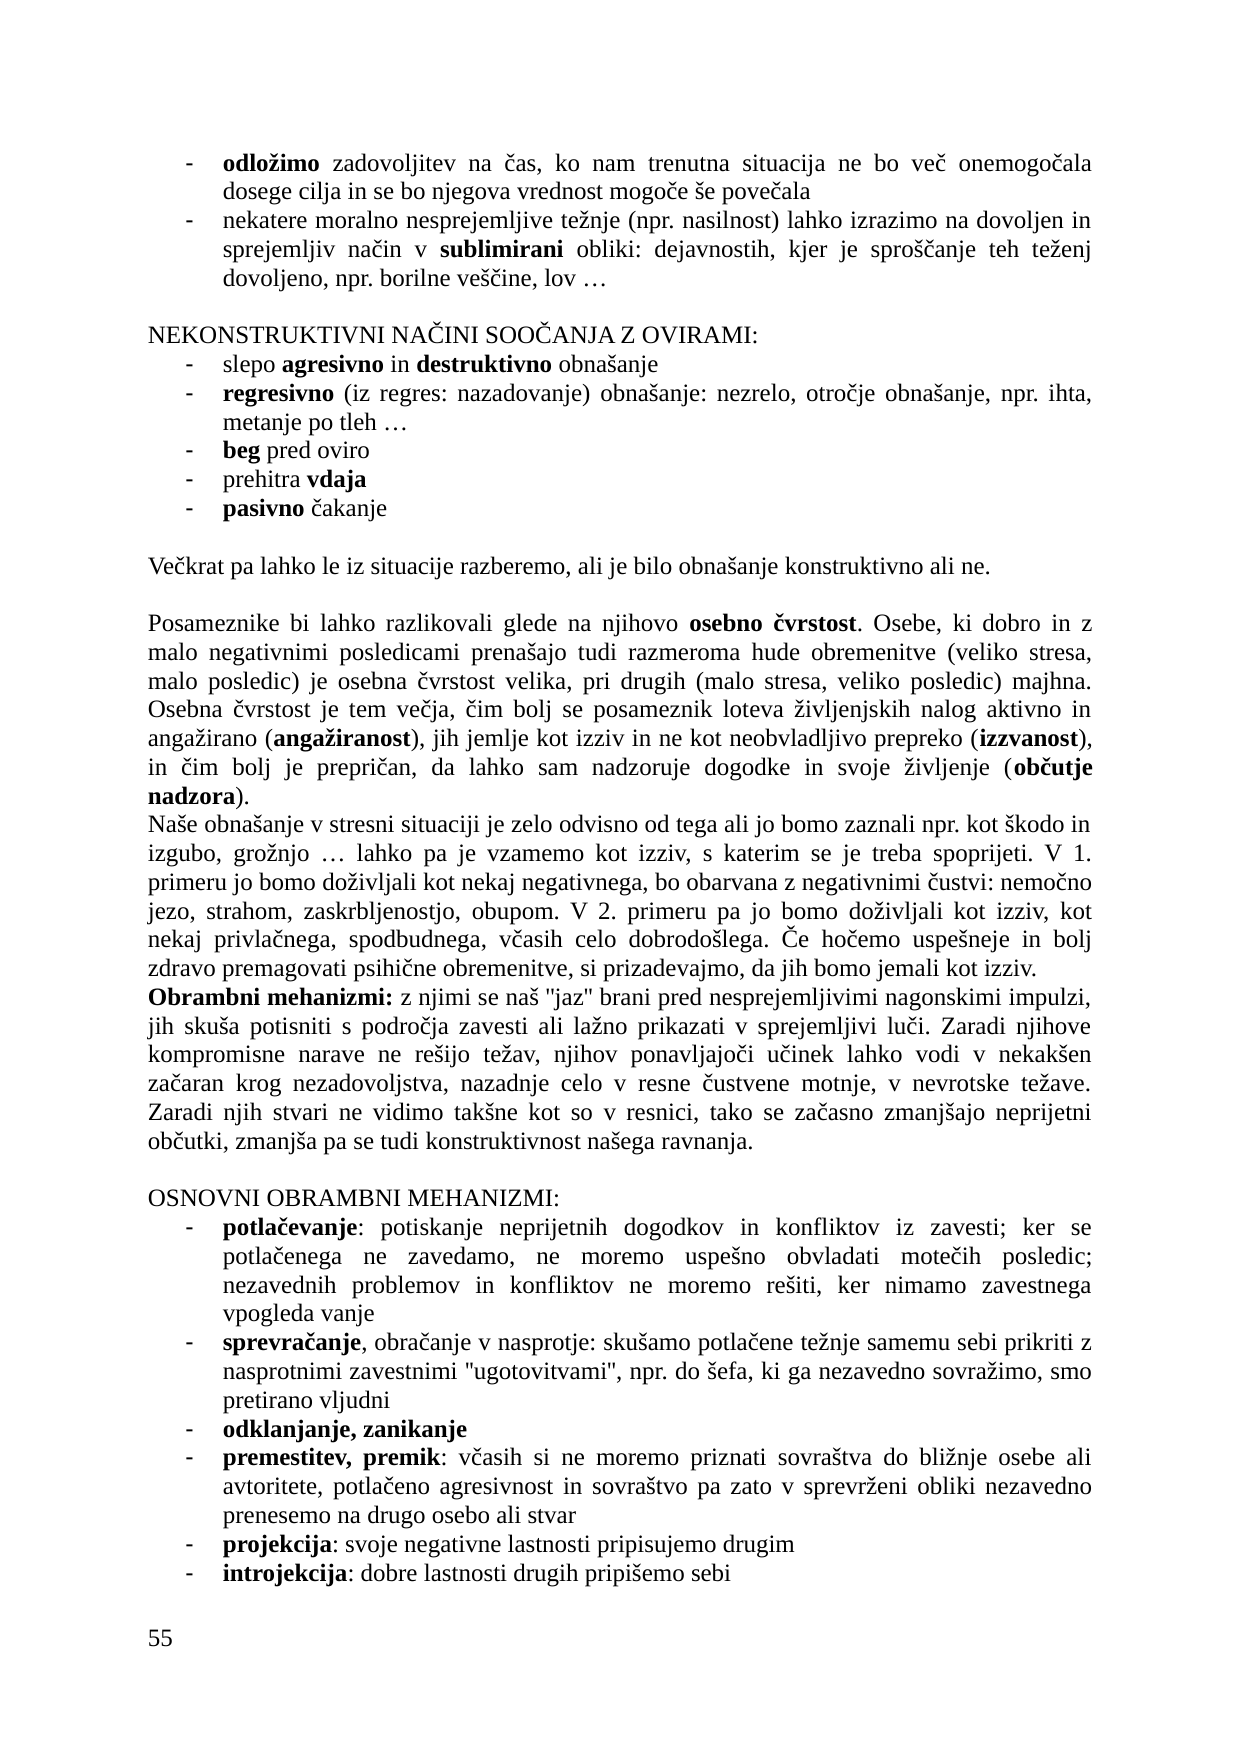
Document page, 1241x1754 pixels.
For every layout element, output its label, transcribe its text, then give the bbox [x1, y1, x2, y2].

text OSNOVNI OBRAMBNI MEHANIZMI: [148, 1183, 1093, 1212]
list sprevračanje, obračanje v nasprotje: skušamo potlačene težnje samemu sebi prikriti z nasprotnimi zavestnimi ''ugotovitvami'', npr. do šefa, ki ga nezavedno sovražimo, smo pretirano vljudni [185, 1327, 1093, 1413]
text Obrambni mehanizmi: z njimi se naš ''jaz'' brani pred nesprejemljivimi nagonskimi impulzi, jih skuša potisniti s področja zavesti ali lažno prikazati v sprejemljivi luči. Zaradi njihove kompromisne narave ne rešijo težav, njihov ponavljajoči učinek lahko vodi v nekakšen začaran krog nezadovoljstva, nazadnje celo v resne čustvene motnje, v nevrotske težave. Zaradi njih stvari ne vidimo takšne kot so v resnici, tako se začasno zmanjšajo neprijetni občutki, zmanjša pa se tudi konstruktivnost našega ravnanja. [148, 982, 1093, 1154]
list premestitev, premik: včasih si ne moremo priznati sovraštva do bližnje osebe ali avtoritete, potlačeno agresivnost in sovraštvo pa zato v sprevrženi obliki nezavedno prenesemo na drugo osebo ali stvar [185, 1442, 1093, 1529]
list introjekcija: dobre lastnosti drugih pripišemo sebi [185, 1558, 1093, 1586]
text Večkrat pa lahko le iz situacije razberemo, ali je bilo obnašanje konstruktivno ali ne. [148, 551, 1093, 579]
list pasivno čakanje [185, 493, 1093, 522]
list regresivno (iz regres: nazadovanje) obnašanje: nezrelo, otročje obnašanje, npr. ihta, metanje po tleh … [185, 378, 1093, 436]
list beg pred oviro [185, 436, 1093, 464]
list prehitra vdaja [185, 464, 1093, 493]
text NEKONSTRUKTIVNI NAČINI SOOČANJA Z OVIRAMI: [148, 320, 1093, 349]
list projekcija: svoje negativne lastnosti pripisujemo drugim [185, 1529, 1093, 1558]
text Posameznike bi lahko razlikovali glede na njihovo osebno čvrstost. Osebe, ki dobro in z malo negativnimi posledicami prenašajo tudi razmeroma hude obremenitve (veliko stresa, malo posledic) je osebna čvrstost velika, pri drugih (malo stresa, veliko posledic) majhna. Osebna čvrstost je tem večja, čim bolj se posameznik loteva življenjskih nalog aktivno in angažirano (angažiranost), jih jemlje kot izziv in ne kot neobvladljivo prepreko (izzvanost), in čim bolj je prepričan, da lahko sam nadzoruje dogodke in svoje življenje (občutje nadzora). [148, 608, 1093, 809]
list odklanjanje, zanikanje [185, 1413, 1093, 1442]
list potlačevanje: potiskanje neprijetnih dogodkov in konfliktov iz zavesti; ker se potlačenega ne zavedamo, ne moremo uspešno obvladati motečih posledic; nezavednih problemov in konfliktov ne moremo rešiti, ker nimamo zavestnega vpogleda vanje [185, 1212, 1093, 1327]
list nekatere moralno nesprejemljive težnje (npr. nasilnost) lahko izrazimo na dovoljen in sprejemljiv način v sublimirani obliki: dejavnostih, kjer je sproščanje teh teženj dovoljeno, npr. borilne veščine, lov … [185, 205, 1093, 292]
text Naše obnašanje v stresni situaciji je zelo odvisno od tega ali jo bomo zaznali npr. kot škodo in izgubo, grožnjo … lahko pa je vzamemo kot izziv, s katerim se je treba spoprijeti. V 1. primeru jo bomo doživljali kot nekaj negativnega, bo obarvana z negativnimi čustvi: nemočno jezo, strahom, zaskrbljenostjo, obupom. V 2. primeru pa jo bomo doživljali kot izziv, kot nekaj privlačnega, spodbudnega, včasih celo dobrodošlega. Če hočemo uspešneje in bolj zdravo premagovati psihične obremenitve, si prizadevajmo, da jih bomo jemali kot izziv. [148, 809, 1093, 982]
list odložimo zadovoljitev na čas, ko nam trenutna situacija ne bo več onemogočala dosege cilja in se bo njegova vrednost mogoče še povečala [185, 148, 1093, 205]
list slepo agresivno in destruktivno obnašanje [185, 349, 1093, 378]
